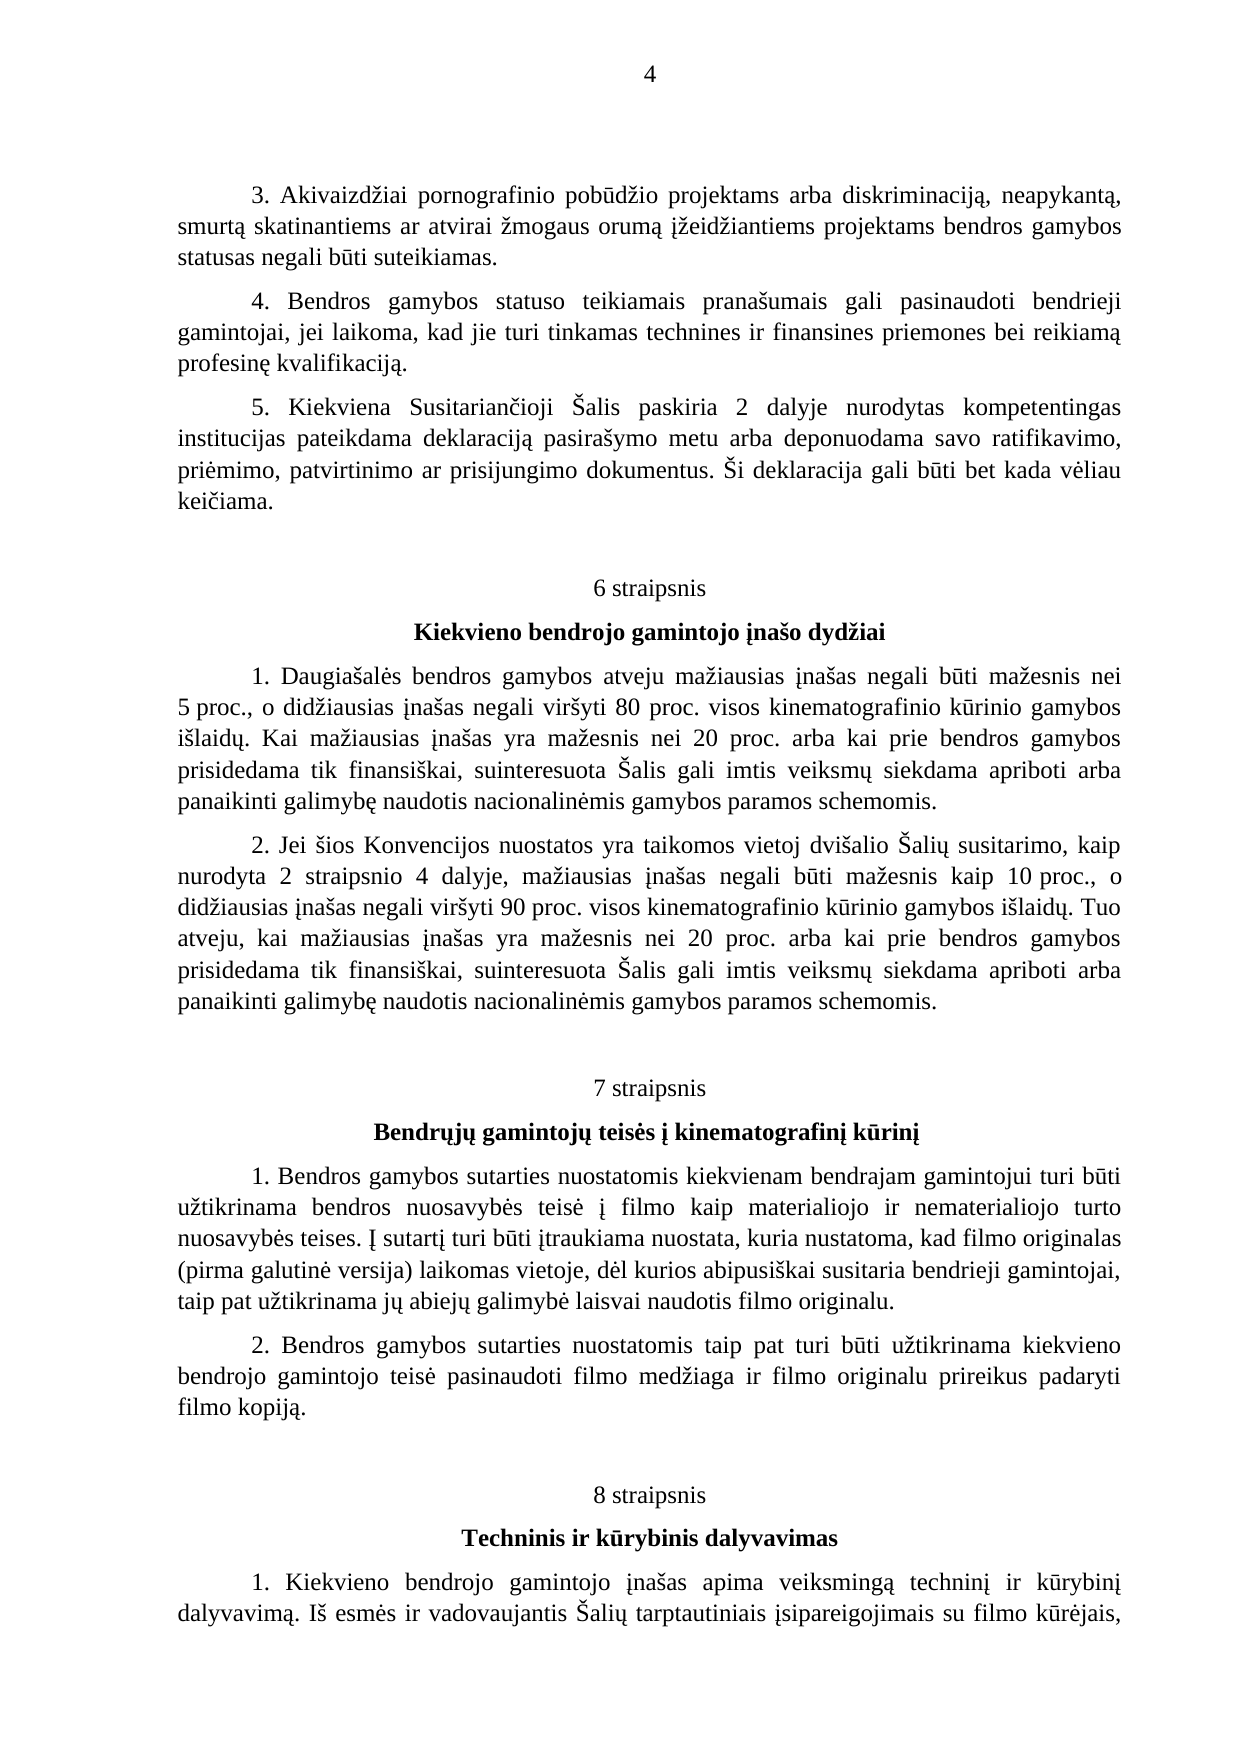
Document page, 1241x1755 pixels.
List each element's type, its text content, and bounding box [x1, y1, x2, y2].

text Bendrųjų gamintojų teisės į kinematografinį kūrinį [177, 1115, 1122, 1146]
text 8 straipsnis [177, 1477, 1122, 1508]
text 7 straipsnis [177, 1071, 1122, 1102]
text 3. Akivaizdžiai pornografinio pobūdžio projektams arba diskriminaciją, neapykantą, smurtą skatinantiems ar atvirai žmogaus orumą įžeidžiantiems projektams bendros gamybos statusas negali būti suteikiamas. [177, 177, 1122, 271]
text 2. Jei šios Konvencijos nuostatos yra taikomos vietoj dvišalio Šalių susitarimo, kaip nurodyta 2 straipsnio 4 dalyje, mažiausias įnašas negali būti mažesnis kaip 10 proc., o didžiausias įnašas negali viršyti 90 proc. visos kinematografinio kūrinio gamybos išlaidų. Tuo atveju, kai mažiausias įnašas yra mažesnis nei 20 proc. arba kai prie bendros gamybos prisidedama tik finansiškai, suinteresuota Šalis gali imtis veiksmų siekdama apriboti arba panaikinti galimybę naudotis nacionalinėmis gamybos paramos schemomis. [177, 827, 1122, 1015]
text 2. Bendros gamybos sutarties nuostatomis taip pat turi būti užtikrinama kiekvieno bendrojo gamintojo teisė pasinaudoti filmo medžiaga ir filmo originalu prireikus padaryti filmo kopiją. [177, 1327, 1122, 1421]
text 1. Bendros gamybos sutarties nuostatomis kiekvienam bendrajam gamintojui turi būti užtikrinama bendros nuosavybės teisė į filmo kaip materialiojo ir nematerialiojo turto nuosavybės teises. Į sutartį turi būti įtraukiama nuostata, kuria nustatoma, kad filmo originalas (pirma galutinė versija) laikomas vietoje, dėl kurios abipusiškai susitaria bendrieji gamintojai, taip pat užtikrinama jų abiejų galimybė laisvai naudotis filmo originalu. [177, 1158, 1122, 1315]
text Techninis ir kūrybinis dalyvavimas [177, 1521, 1122, 1552]
text 1. Kiekvieno bendrojo gamintojo įnašas apima veiksmingą techninį ir kūrybinį dalyvavimą. Iš esmės ir vadovaujantis Šalių tarptautiniais įsipareigojimais su filmo kūrėjais, [177, 1565, 1122, 1627]
text 5. Kiekviena Susitariančioji Šalis paskiria 2 dalyje nurodytas kompetentingas institucijas pateikdama deklaraciją pasirašymo metu arba deponuodama savo ratifikavimo, priėmimo, patvirtinimo ar prisijungimo dokumentus. Ši deklaracija gali būti bet kada vėliau keičiama. [177, 390, 1122, 515]
text 6 straipsnis [177, 571, 1122, 602]
text 4. Bendros gamybos statuso teikiamais pranašumais gali pasinaudoti bendrieji gamintojai, jei laikoma, kad jie turi tinkamas technines ir finansines priemones bei reikiamą profesinę kvalifikaciją. [177, 283, 1122, 377]
text 1. Daugiašalės bendros gamybos atveju mažiausias įnašas negali būti mažesnis nei 5 proc., o didžiausias įnašas negali viršyti 80 proc. visos kinematografinio kūrinio gamybos išlaidų. Kai mažiausias įnašas yra mažesnis nei 20 proc. arba kai prie bendros gamybos prisidedama tik finansiškai, suinteresuota Šalis gali imtis veiksmų siekdama apriboti arba panaikinti galimybę naudotis nacionalinėmis gamybos paramos schemomis. [177, 658, 1122, 815]
text Kiekvieno bendrojo gamintojo įnašo dydžiai [177, 615, 1122, 646]
